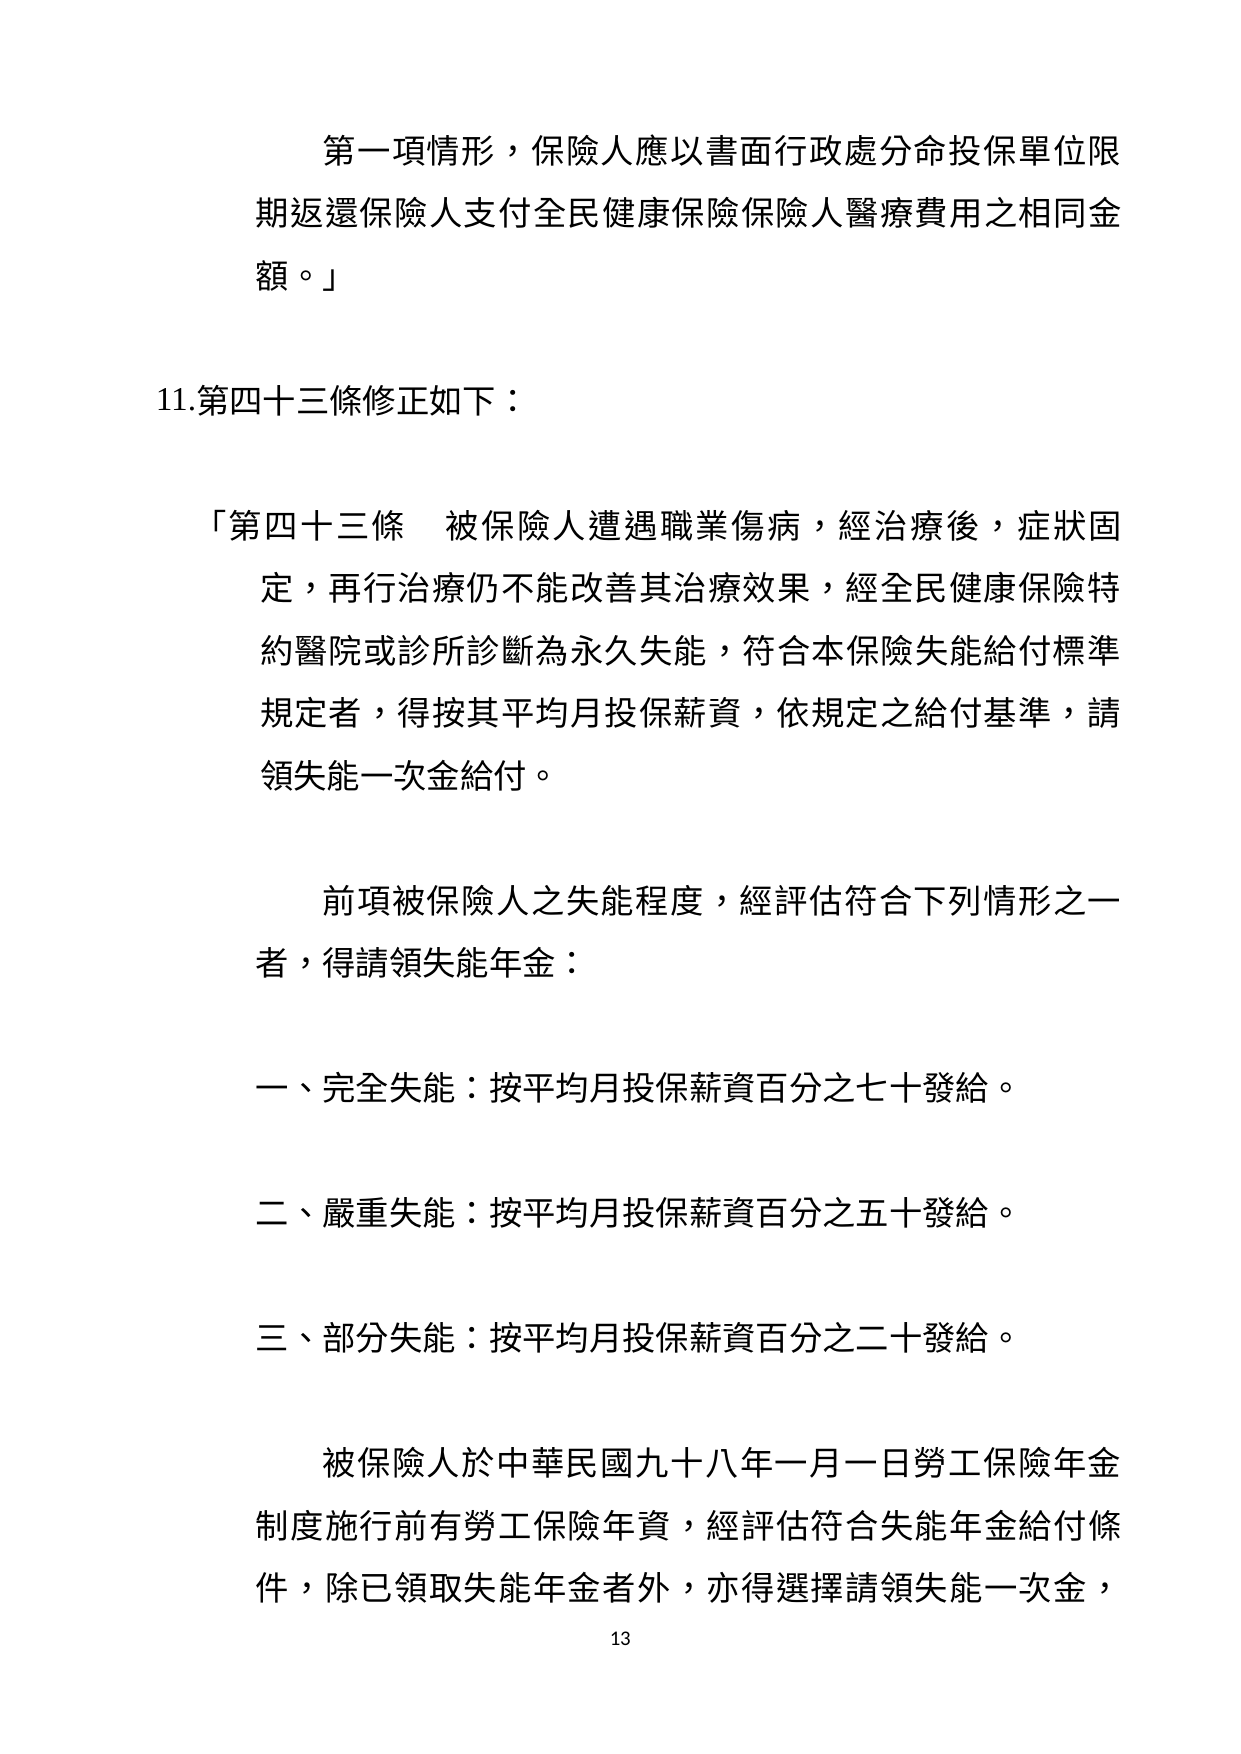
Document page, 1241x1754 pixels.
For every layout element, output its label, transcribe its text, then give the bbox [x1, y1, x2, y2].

text 前項被保險人之失能程度，經評估符合下列情形之一者，得請領失能年金： [256, 857, 1122, 982]
text 「第四十三條 被保險人遭遇職業傷病，經治療後，症狀固定，再行治療仍不能改善其治療效果，經全民健康保險特約醫院或診所診斷為永久失能，符合本保險失能給付標準規定者，得按其平均月投保薪資，依規定之給付基準，請領失能一次金給付。 [193, 482, 1122, 794]
text 二、嚴重失能：按平均月投保薪資百分之五十發給。 [256, 1169, 1122, 1232]
text 11.第四十三條修正如下： [156, 357, 1122, 419]
text 被保險人於中華民國九十八年一月一日勞工保險年金制度施行前有勞工保險年資，經評估符合失能年金給付條件，除已領取失能年金者外，亦得選擇請領失能一次金， [256, 1419, 1122, 1607]
text 三、部分失能：按平均月投保薪資百分之二十發給。 [256, 1294, 1122, 1357]
text 第一項情形，保險人應以書面行政處分命投保單位限期返還保險人支付全民健康保險保險人醫療費用之相同金額。」 [256, 107, 1122, 294]
text 一、完全失能：按平均月投保薪資百分之七十發給。 [256, 1044, 1122, 1107]
